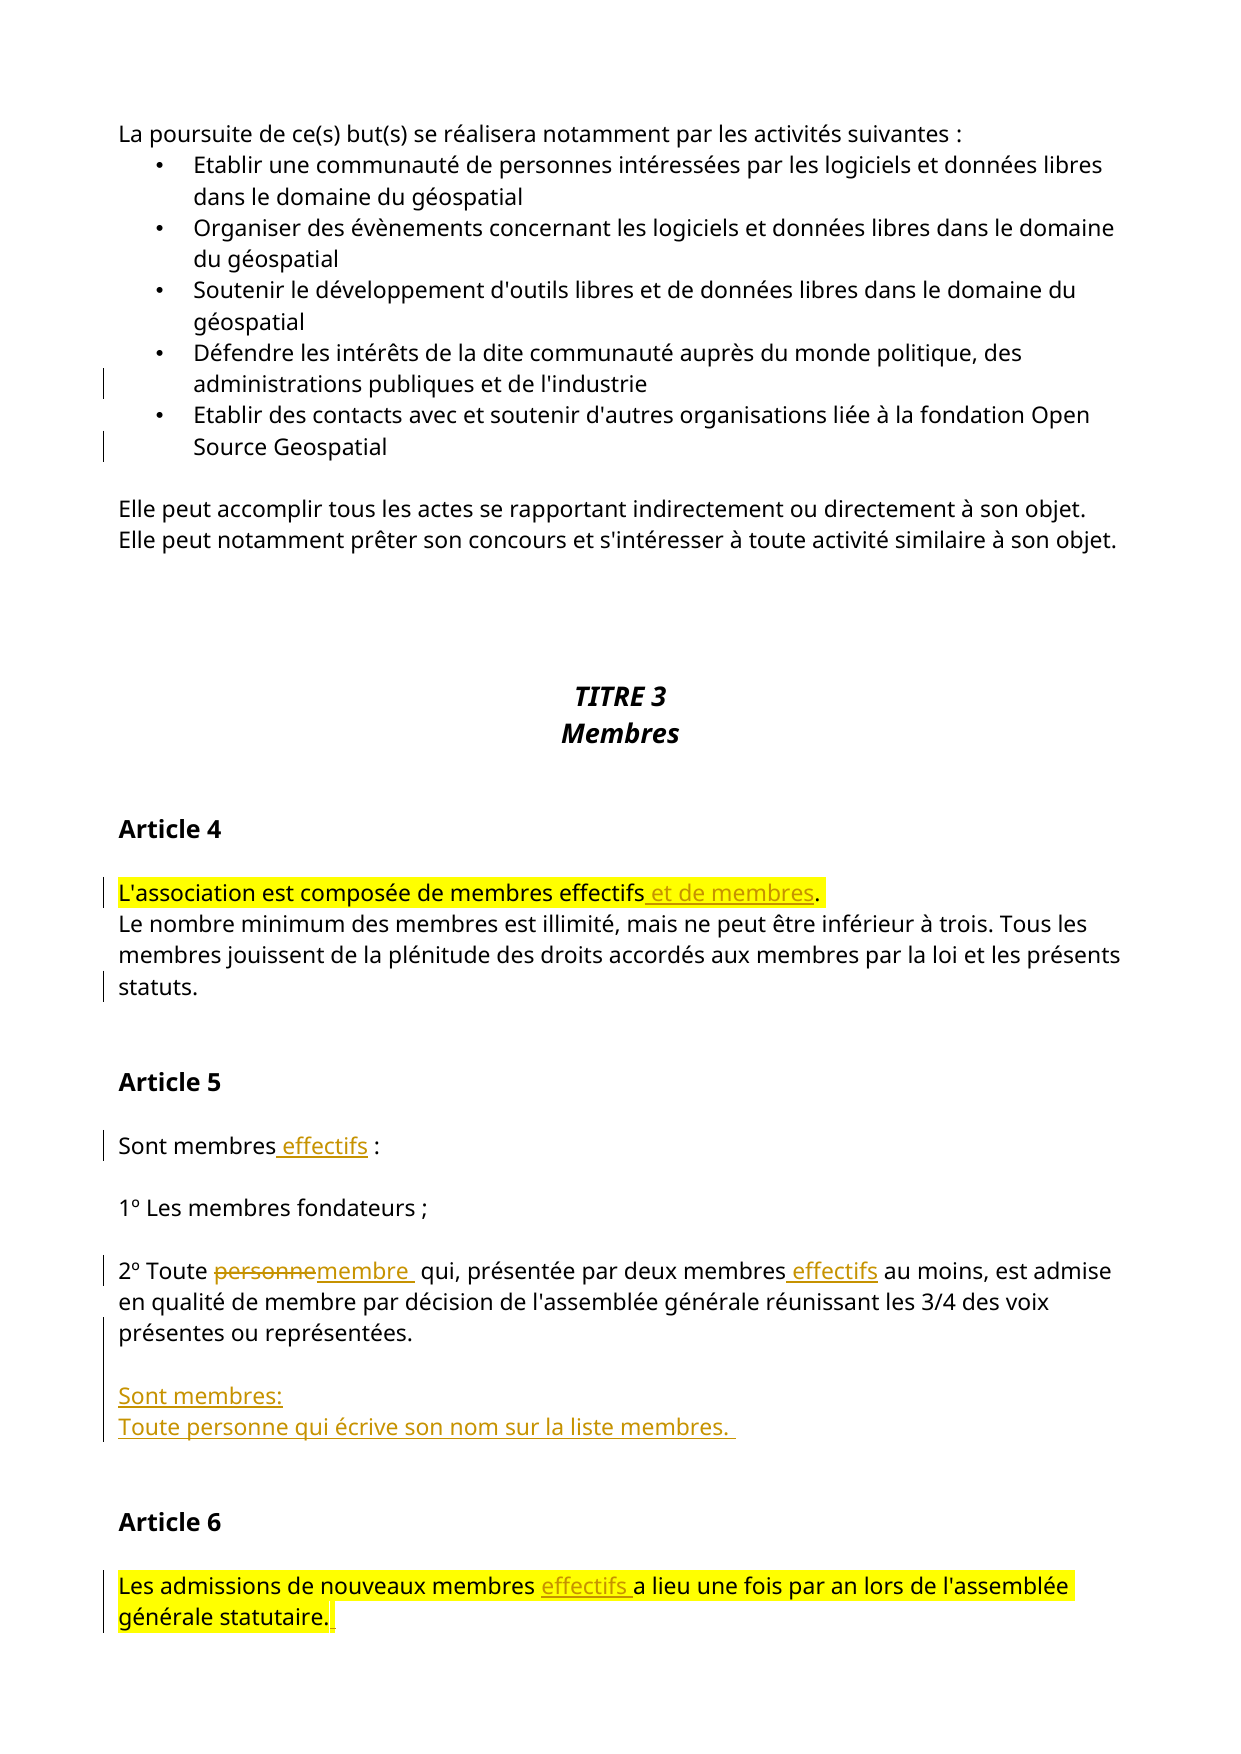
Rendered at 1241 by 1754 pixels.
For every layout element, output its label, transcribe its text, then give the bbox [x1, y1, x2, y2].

text Le nombre minimum des membres est illimité, mais ne peut être inférieur à trois. Tous les membres jouissent de la plénitude des droits accordés aux membres par la loi et les présents statuts. [118, 908, 1122, 1002]
text 1º Les membres fondateurs ; [118, 1192, 1122, 1223]
text 2º Toute membre qui, présentée par deux membres effectifs au moins, est admise en qualité de membre par décision de l'assemblée générale réunissant les 3/4 des voix présentes ou représentées. [118, 1255, 1122, 1348]
subtitle TITRE 3 Membres [118, 677, 1122, 751]
list Etablir des contacts avec et soutenir d'autres organisations liée à la fondation Open Source Geospatial [156, 399, 1122, 462]
subtitle Article 6 [118, 1505, 1122, 1539]
text L'association est composée de membres effectifs et de membres. [118, 877, 1122, 908]
text La poursuite de ce(s) but(s) se réalisera notamment par les activités suivantes : [118, 118, 1122, 149]
list Etablir une communauté de personnes intéressées par les logiciels et données libres dans le domaine du géospatial [156, 149, 1122, 212]
list Soutenir le développement d'outils libres et de données libres dans le domaine du géospatial [156, 274, 1122, 337]
subtitle Article 5 [118, 1064, 1122, 1098]
text Toute personne qui écrive son nom sur la liste membres. [118, 1411, 1122, 1442]
text Sont membres: [118, 1380, 1122, 1411]
list Organiser des évènements concernant les logiciels et données libres dans le domaine du géospatial [156, 212, 1122, 274]
text Elle peut accomplir tous les actes se rapportant indirectement ou directement à son objet. Elle peut notamment prêter son concours et s'intéresser à toute activité similaire à son objet. [118, 493, 1122, 556]
subtitle Article 4 [118, 812, 1122, 846]
text Sont membres effectifs : [118, 1130, 1122, 1161]
list Défendre les intérêts de la dite communauté auprès du monde politique, des administrations publiques et de l'industrie [156, 337, 1122, 399]
text Les admissions de nouveaux membres effectifs a lieu une fois par an lors de l'assemblée générale statutaire. [118, 1570, 1122, 1633]
